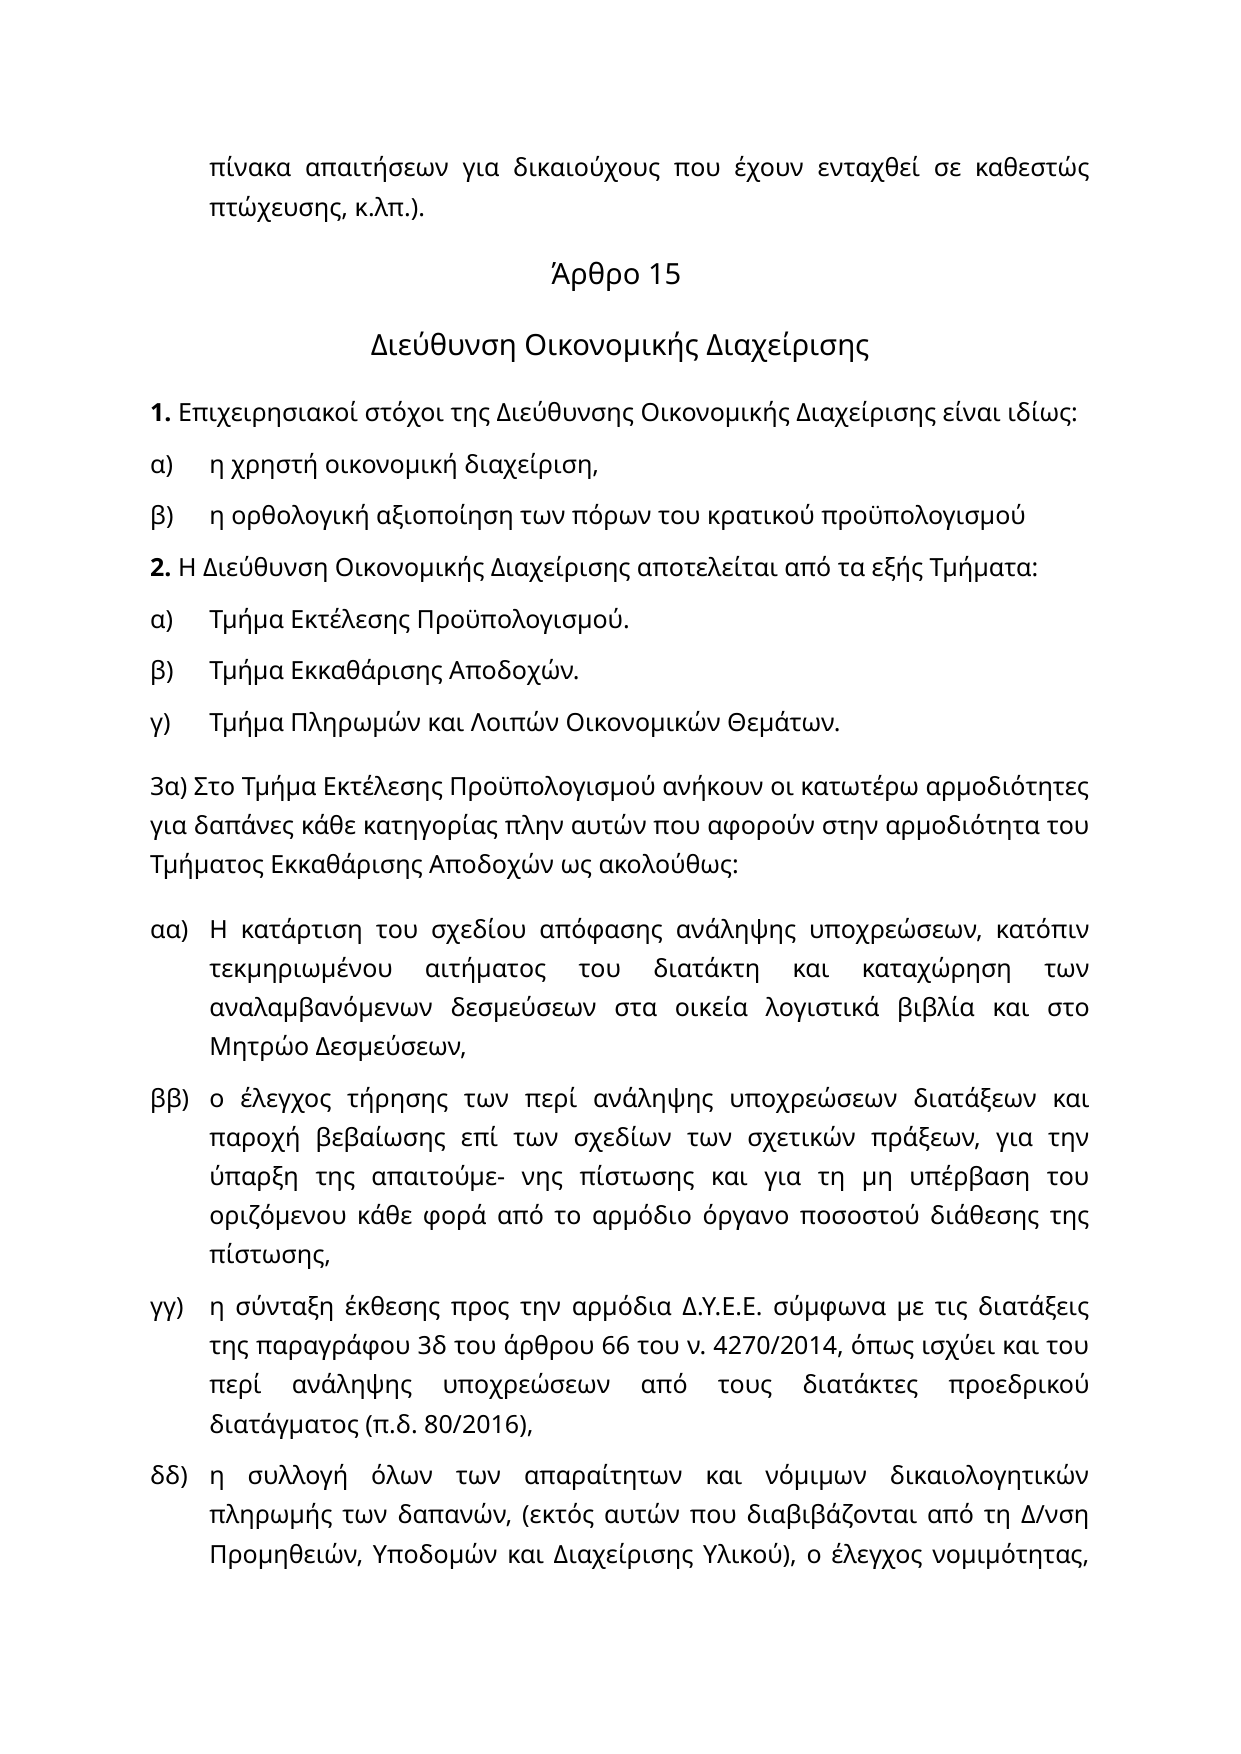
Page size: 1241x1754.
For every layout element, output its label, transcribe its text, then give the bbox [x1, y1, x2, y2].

list αα) Η κατάρτιση του σχεδίου απόφασης ανάληψης υποχρεώσεων, κατόπιν τεκμηριωμένου αιτήματος του διατάκτη και καταχώρηση των αναλαμβανόμενων δεσμεύσεων στα οικεία λογιστικά βιβλία και στο Μητρώο Δεσμεύσεων, [150, 911, 1090, 1063]
subtitle Διεύθυνση Οικονομικής Διαχείρισης [150, 324, 1090, 364]
list α) Τμήμα Εκτέλεσης Προϋπολογισμού. [150, 601, 1090, 635]
list β) Τμήμα Εκκαθάρισης Αποδοχών. [150, 653, 1090, 687]
list πίνακα απαιτήσεων για δικαιούχους που έχουν ενταχθεί σε καθεστώς πτώχευσης, κ.λπ.). [150, 150, 1090, 223]
list ββ) ο έλεγχος τήρησης των περί ανάληψης υποχρεώσεων διατάξεων και παροχή βεβαίωσης επί των σχεδίων των σχετικών πράξεων, για την ύπαρξη της απαιτούμε- νης πίστωσης και για τη μη υπέρβαση του οριζόμενου κάθε φορά από το αρμόδιο όργανο ποσοστού διάθεσης της πίστωσης, [150, 1080, 1090, 1271]
text 1. Επιχειρησιακοί στόχοι της Διεύθυνσης Οικονομικής Διαχείρισης είναι ιδίως: [150, 394, 1090, 429]
list α) η χρηστή οικονομική διαχείριση, [150, 446, 1090, 480]
list γγ) η σύνταξη έκθεσης προς την αρμόδια Δ.Υ.Ε.Ε. σύμφωνα με τις διατάξεις της παραγράφου 3δ του άρθρου 66 του ν. 4270/2014, όπως ισχύει και του περί ανάληψης υποχρεώσεων από τους διατάκτες προεδρικού διατάγματος (π.δ. 80/2016), [150, 1289, 1090, 1440]
list β) η ορθολογική αξιοποίηση των πόρων του κρατικού προϋπολογισμού [150, 498, 1090, 532]
list γ) Τμήμα Πληρωμών και Λοιπών Οικονομικών Θεμάτων. [150, 704, 1090, 739]
text 2. Η Διεύθυνση Οικονομικής Διαχείρισης αποτελείται από τα εξής Τμήματα: [150, 549, 1090, 584]
subtitle Άρθρο 15 [150, 253, 1090, 293]
list δδ) η συλλογή όλων των απαραίτητων και νόμιμων δικαιολογητικών πληρωμής των δαπανών, (εκτός αυτών που διαβιβάζονται από τη Δ/νση Προμηθειών, Υποδομών και Διαχείρισης Υλικού), ο έλεγχος νομιμότητας, [150, 1458, 1090, 1570]
text 3α) Στο Τμήμα Εκτέλεσης Προϋπολογισμού ανήκουν οι κατωτέρω αρμοδιότητες για δαπάνες κάθε κατηγορίας πλην αυτών που αφορούν στην αρμοδιότητα του Τμήματος Εκκαθάρισης Αποδοχών ως ακολούθως: [150, 769, 1090, 881]
